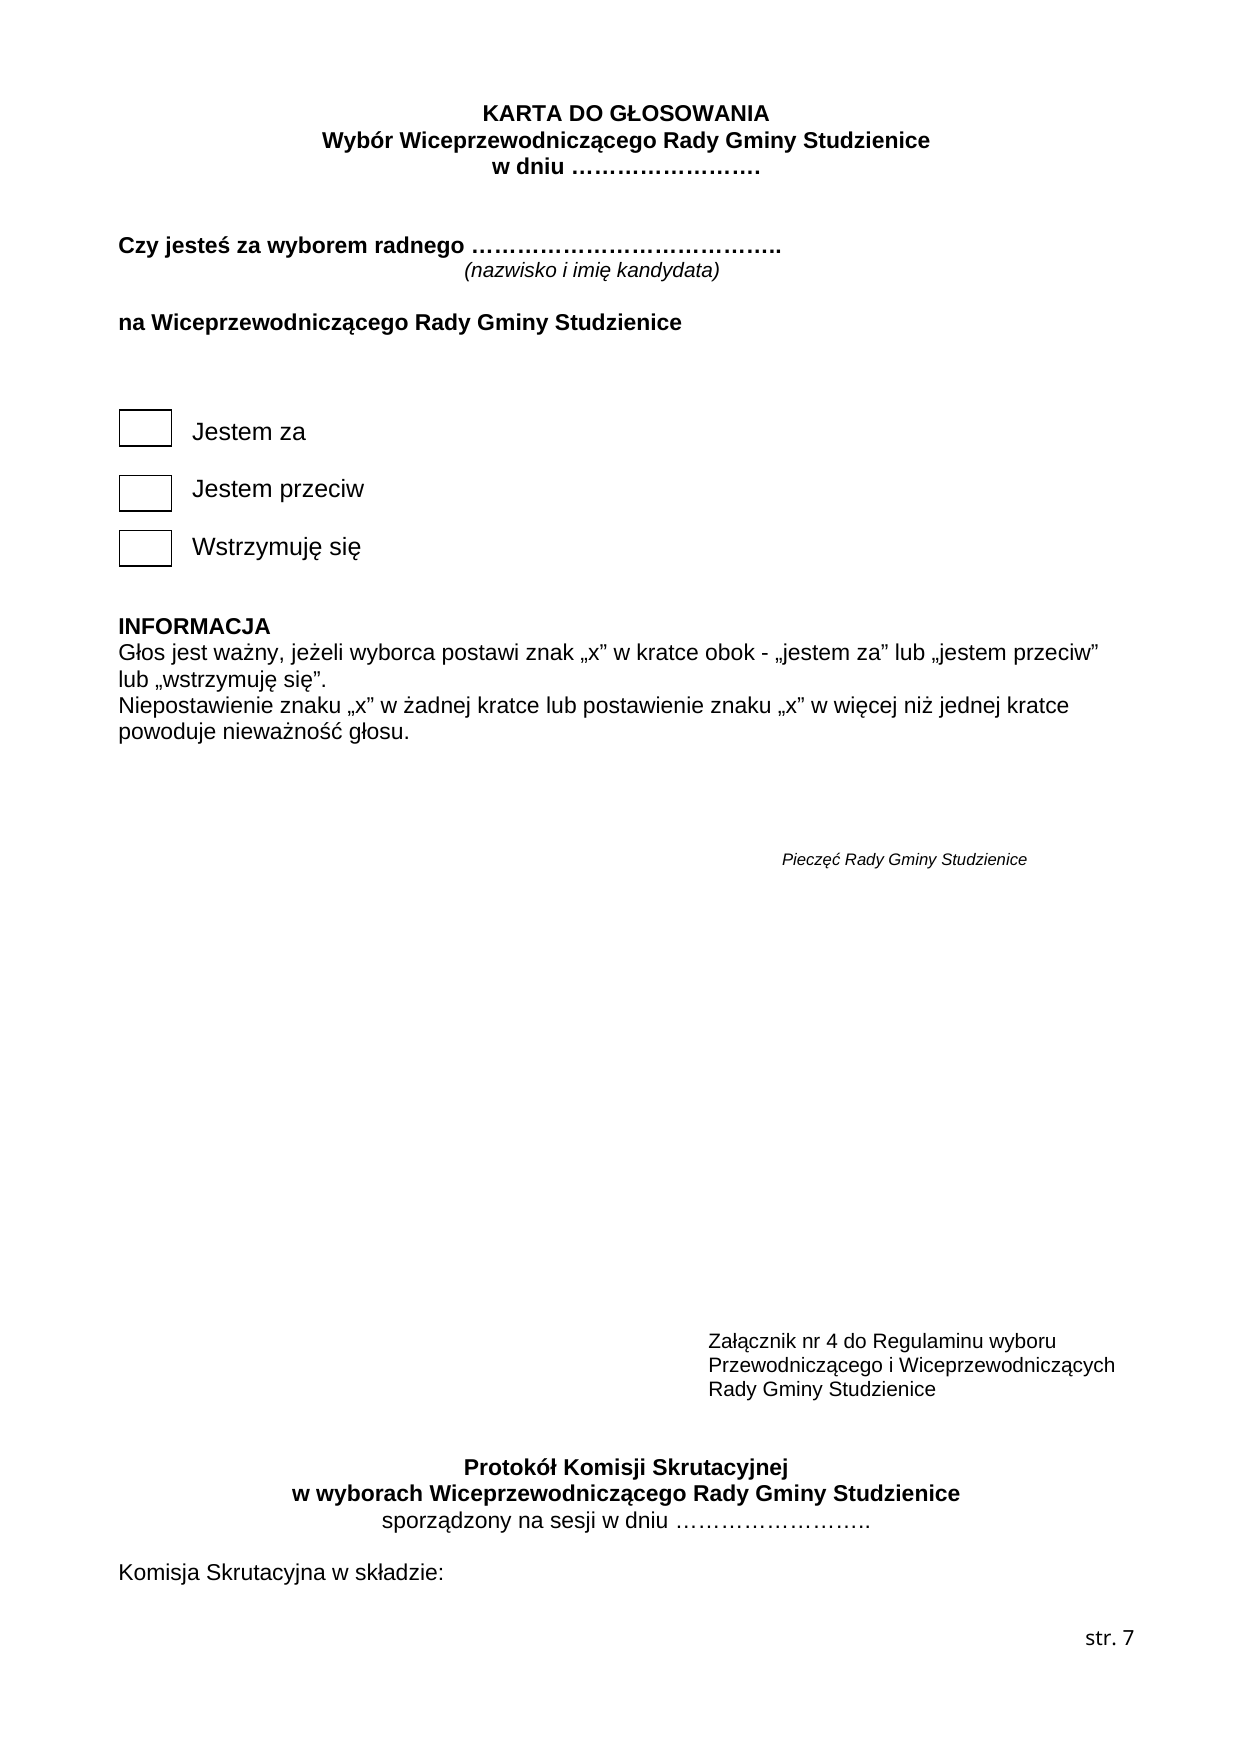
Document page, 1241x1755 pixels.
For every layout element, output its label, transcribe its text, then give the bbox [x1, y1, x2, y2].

text (nazwisko i imię kandydata) [118, 258, 1134, 282]
text sporządzony na sesji w dniu …………………….. [118, 1507, 1134, 1533]
text w dniu ……………………. [118, 153, 1134, 179]
text KARTA DO GŁOSOWANIA [118, 100, 1134, 127]
text Wybór Wiceprzewodniczącego Rady Gminy Studzienice [118, 127, 1134, 153]
text INFORMACJA [118, 613, 1134, 639]
text Załącznik nr 4 do Regulaminu wyboru Przewodniczącego i Wiceprzewodniczących Rady Gminy Studzienice [708, 1329, 1134, 1401]
text Protokół Komisji Skrutacyjnej [118, 1454, 1134, 1480]
text Jestem za [172, 416, 1134, 445]
text Komisja Skrutacyjna w składzie: [118, 1559, 1134, 1586]
text Niepostawienie znaku „x” w żadnej kratce lub postawienie znaku „x” w więcej niż jednej kratce powoduje nieważność głosu. [118, 692, 1134, 745]
text Głos jest ważny, jeżeli wyborca postawi znak „x” w kratce obok - „jestem za” lub „jestem przeciw” lub „wstrzymuję się”. [118, 639, 1134, 692]
text na Wiceprzewodniczącego Rady Gminy Studzienice [118, 309, 1134, 335]
text Wstrzymuję się [172, 531, 1134, 560]
text Jestem przeciw [118, 474, 1134, 503]
text w wyborach Wiceprzewodniczącego Rady Gminy Studzienice [118, 1480, 1134, 1507]
text Pieczęć Rady Gminy Studzienice [708, 850, 1134, 869]
text Czy jesteś za wyborem radnego ………………………………….. [118, 232, 1134, 258]
